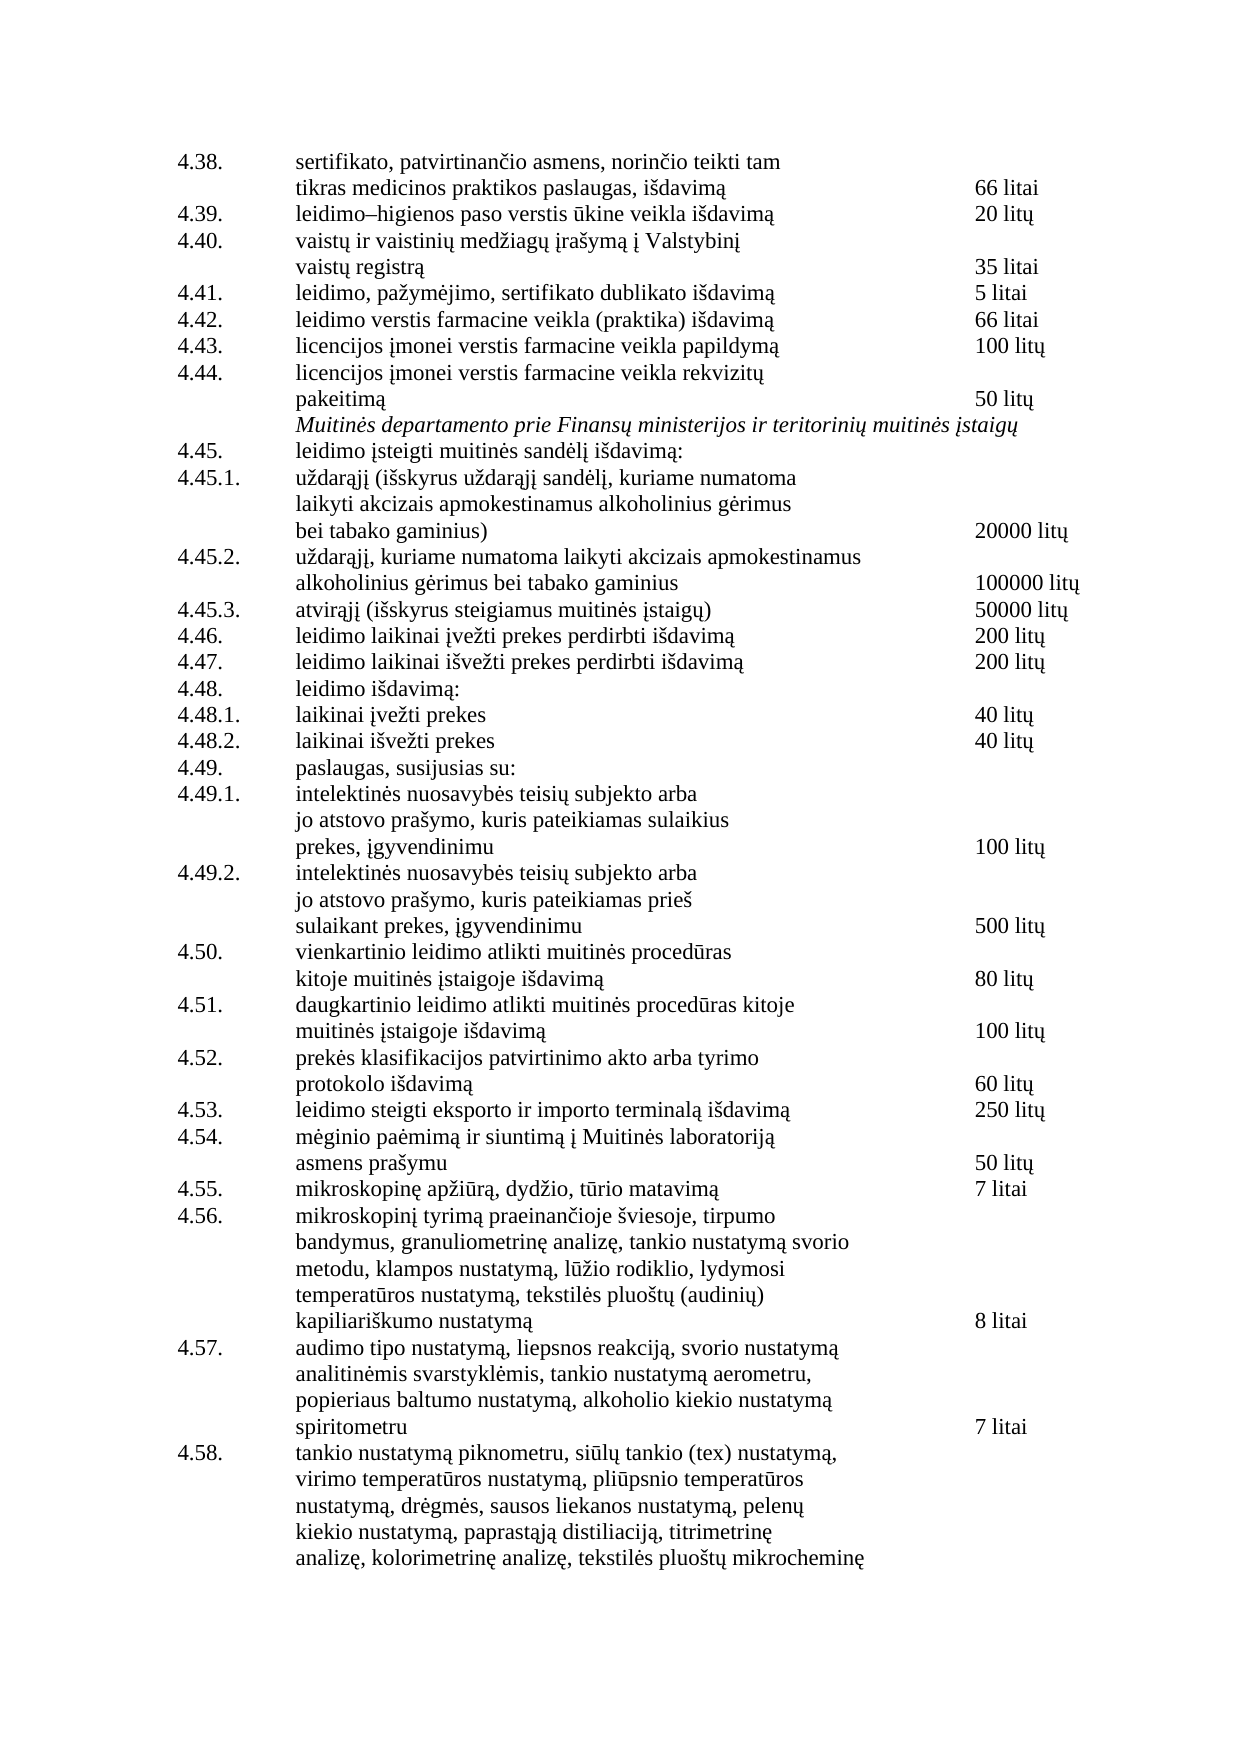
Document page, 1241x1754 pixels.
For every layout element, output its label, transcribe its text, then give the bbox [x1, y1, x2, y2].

text 4.45.3. atvirąjį (išskyrus steigiamus muitinės įstaigų) 50000 litų [177, 596, 1122, 622]
text 4.48.2. laikinai išvežti prekes 40 litų [177, 727, 1122, 754]
text 4.54. mėginio paėmimą ir siuntimą į Muitinės laboratoriją asmens prašymu 50 litų [177, 1123, 1122, 1176]
text 4.50. vienkartinio leidimo atlikti muitinės procedūras kitoje muitinės įstaigoje išdavimą 80 litų [177, 938, 1122, 991]
text 4.45. leidimo įsteigti muitinės sandėlį išdavimą: [177, 438, 1122, 464]
text 4.51. daugkartinio leidimo atlikti muitinės procedūras kitoje muitinės įstaigoje išdavimą 100 litų [177, 991, 1122, 1044]
text 4.45.2. uždarąjį, kuriame numatoma laikyti akcizais apmokestinamus alkoholinius gėrimus bei tabako gaminius 100000 litų [177, 543, 1122, 596]
text 4.43. licencijos įmonei verstis farmacine veikla papildymą 100 litų [177, 332, 1122, 358]
text 4.46. leidimo laikinai įvežti prekes perdirbti išdavimą 200 litų [177, 622, 1122, 648]
text 4.44. licencijos įmonei verstis farmacine veikla rekvizitų pakeitimą 50 litų [177, 358, 1122, 411]
text 4.48. leidimo išdavimą: [177, 675, 1122, 701]
text 4.48.1. laikinai įvežti prekes 40 litų [177, 701, 1122, 727]
text 4.42. leidimo verstis farmacine veikla (praktika) išdavimą 66 litai [177, 306, 1122, 332]
text 4.57. audimo tipo nustatymą, liepsnos reakciją, svorio nustatymą analitinėmis svarstyklėmis, tankio nustatymą aerometru, popieriaus baltumo nustatymą, alkoholio kiekio nustatymą spiritometru 7 litai [177, 1334, 1122, 1439]
text 4.58. tankio nustatymą piknometru, siūlų tankio (tex) nustatymą, virimo temperatūros nustatymą, pliūpsnio temperatūros nustatymą, drėgmės, sausos liekanos nustatymą, pelenų kiekio nustatymą, paprastąją distiliaciją, titrimetrinę analizę, kolorimetrinę analizę, tekstilės pluoštų mikrocheminę [177, 1439, 1122, 1571]
text 4.47. leidimo laikinai išvežti prekes perdirbti išdavimą 200 litų [177, 648, 1122, 675]
text 4.45.1. uždarąjį (išskyrus uždarąjį sandėlį, kuriame numatoma laikyti akcizais apmokestinamus alkoholinius gėrimus bei tabako gaminius) 20000 litų [177, 464, 1122, 543]
text Muitinės departamento prie Finansų ministerijos ir teritorinių muitinės įstaigų [177, 411, 1122, 438]
text 4.53. leidimo steigti eksporto ir importo terminalą išdavimą 250 litų [177, 1096, 1122, 1123]
text jo atstovo prašymo, kuris pateikiamas prieš [177, 886, 1122, 912]
text jo atstovo prašymo, kuris pateikiamas sulaikius [177, 807, 1122, 833]
text 4.49.1. intelektinės nuosavybės teisių subjekto arba [177, 780, 1122, 807]
text prekes, įgyvendinimu 100 litų [177, 833, 1122, 859]
text 4.49. paslaugas, susijusias su: [177, 754, 1122, 780]
text 4.41. leidimo, pažymėjimo, sertifikato dublikato išdavimą 5 litai [177, 279, 1122, 306]
text 4.49.2. intelektinės nuosavybės teisių subjekto arba [177, 859, 1122, 886]
text 4.39. leidimo–higienos paso verstis ūkine veikla išdavimą 20 litų [177, 200, 1122, 227]
text 4.55. mikroskopinę apžiūrą, dydžio, tūrio matavimą 7 litai [177, 1176, 1122, 1202]
text sulaikant prekes, įgyvendinimu 500 litų [177, 912, 1122, 938]
text 4.40. vaistų ir vaistinių medžiagų įrašymą į Valstybinį vaistų registrą 35 litai [177, 227, 1122, 279]
text 4.56. mikroskopinį tyrimą praeinančioje šviesoje, tirpumo bandymus, granuliometrinę analizę, tankio nustatymą svorio metodu, klampos nustatymą, lūžio rodiklio, lydymosi temperatūros nustatymą, tekstilės pluoštų (audinių) kapiliariškumo nustatymą 8 litai [177, 1202, 1122, 1334]
text 4.52. prekės klasifikacijos patvirtinimo akto arba tyrimo protokolo išdavimą 60 litų [177, 1044, 1122, 1096]
text 4.38. sertifikato, patvirtinančio asmens, norinčio teikti tam tikras medicinos praktikos paslaugas, išdavimą 66 litai [177, 148, 1122, 200]
